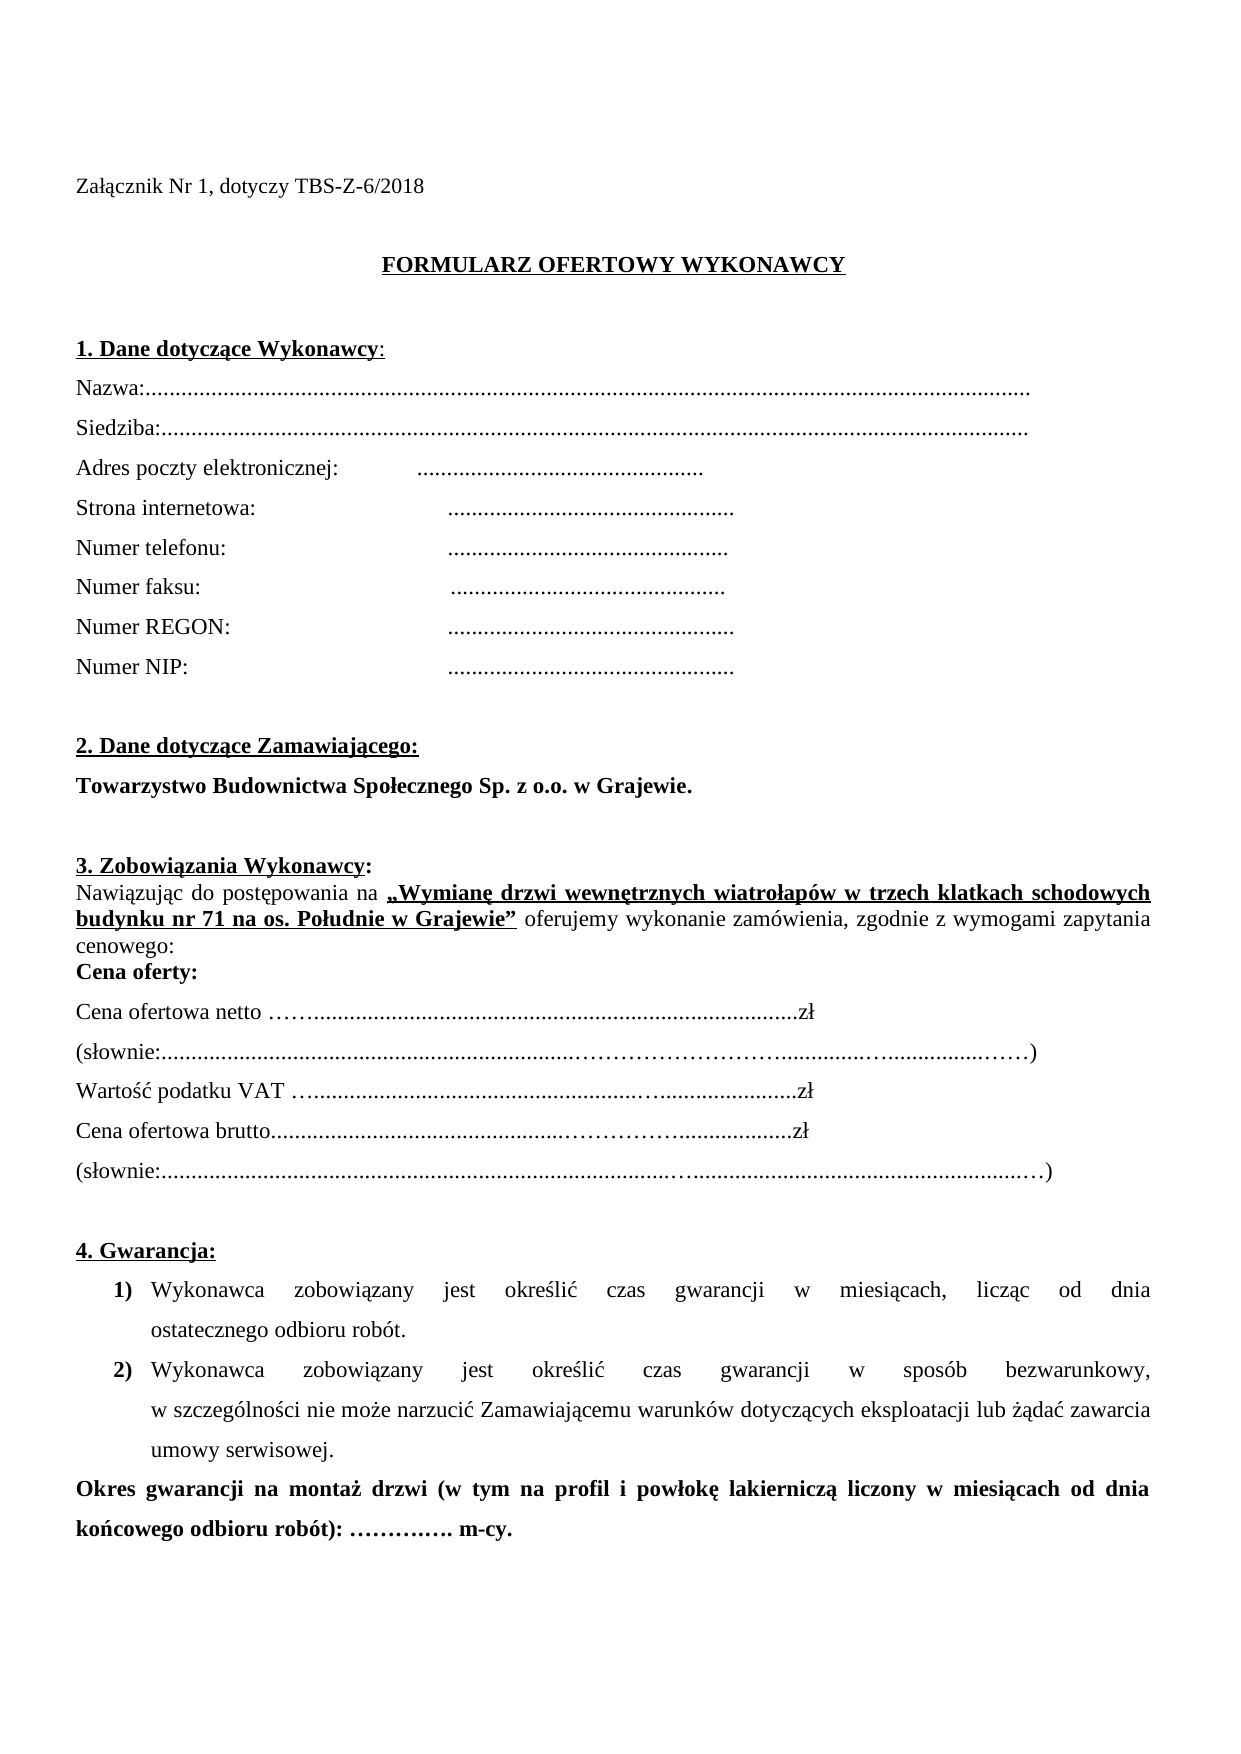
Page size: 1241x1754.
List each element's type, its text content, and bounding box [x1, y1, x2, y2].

text Cena ofertowa netto …….................................................................................zł [76, 998, 1152, 1024]
text Okres gwarancji na montaż drzwi (w tym na profil i powłokę lakierniczą liczony w miesiącach od dnia końcowego odbioru robót): ……….…. m-cy. [76, 1475, 1152, 1542]
text Cena oferty: [76, 958, 1152, 984]
text 2. Dane dotyczące Zamawiającego: [76, 732, 1152, 759]
text (słownie:.....................................................................………………………..............…................……) [76, 1038, 1152, 1064]
text Numer telefonu: ............................................... [76, 533, 1152, 560]
text Nazwa:.................................................................................................................................................... [76, 374, 1152, 401]
text Towarzystwo Budownictwa Społecznego Sp. z o.o. w Grajewie. [76, 772, 1152, 799]
text Załącznik Nr 1, dotyczy TBS-Z-6/2018 [76, 173, 1152, 199]
text Wartość podatku VAT …......................................................….......................zł [76, 1077, 1152, 1104]
text Cena ofertowa brutto.................................................……………...................zł [76, 1117, 1152, 1144]
text Adres poczty elektronicznej: ................................................ [76, 454, 1152, 480]
text Numer faksu: .............................................. [76, 573, 1152, 600]
text Numer REGON: ................................................ [76, 613, 1152, 639]
text 4. Gwarancja: [76, 1237, 1152, 1263]
text Siedziba:................................................................................................................................................. [76, 414, 1152, 441]
text 3. Zobowiązania Wykonawcy: [76, 852, 1152, 878]
list Wykonawca zobowiązany jest określić czas gwarancji w miesiącach, licząc od dnia ostatecznego odbioru robót. [113, 1276, 1152, 1343]
text Nawiązując do postępowania na „Wymianę drzwi wewnętrznych wiatrołapów w trzech klatkach schodowych budynku nr 71 na os. Południe w Grajewie” oferujemy wykonanie zamówienia, zgodnie z wymogami zapytania cenowego: [76, 878, 1152, 958]
text Strona internetowa: ................................................ [76, 494, 1152, 520]
list Wykonawca zobowiązany jest określić czas gwarancji w sposób bezwarunkowy, w szczególności nie może narzucić Zamawiającemu warunków dotyczących eksploatacji lub żądać zawarcia umowy serwisowej. [113, 1356, 1152, 1462]
text FORMULARZ OFERTOWY WYKONAWCY [76, 251, 1152, 278]
text Numer NIP: ................................................ [76, 653, 1152, 679]
text 1. Dane dotyczące Wykonawcy: [76, 334, 1152, 361]
text (słownie:.....................................................................................….......................................................…) [76, 1157, 1152, 1183]
